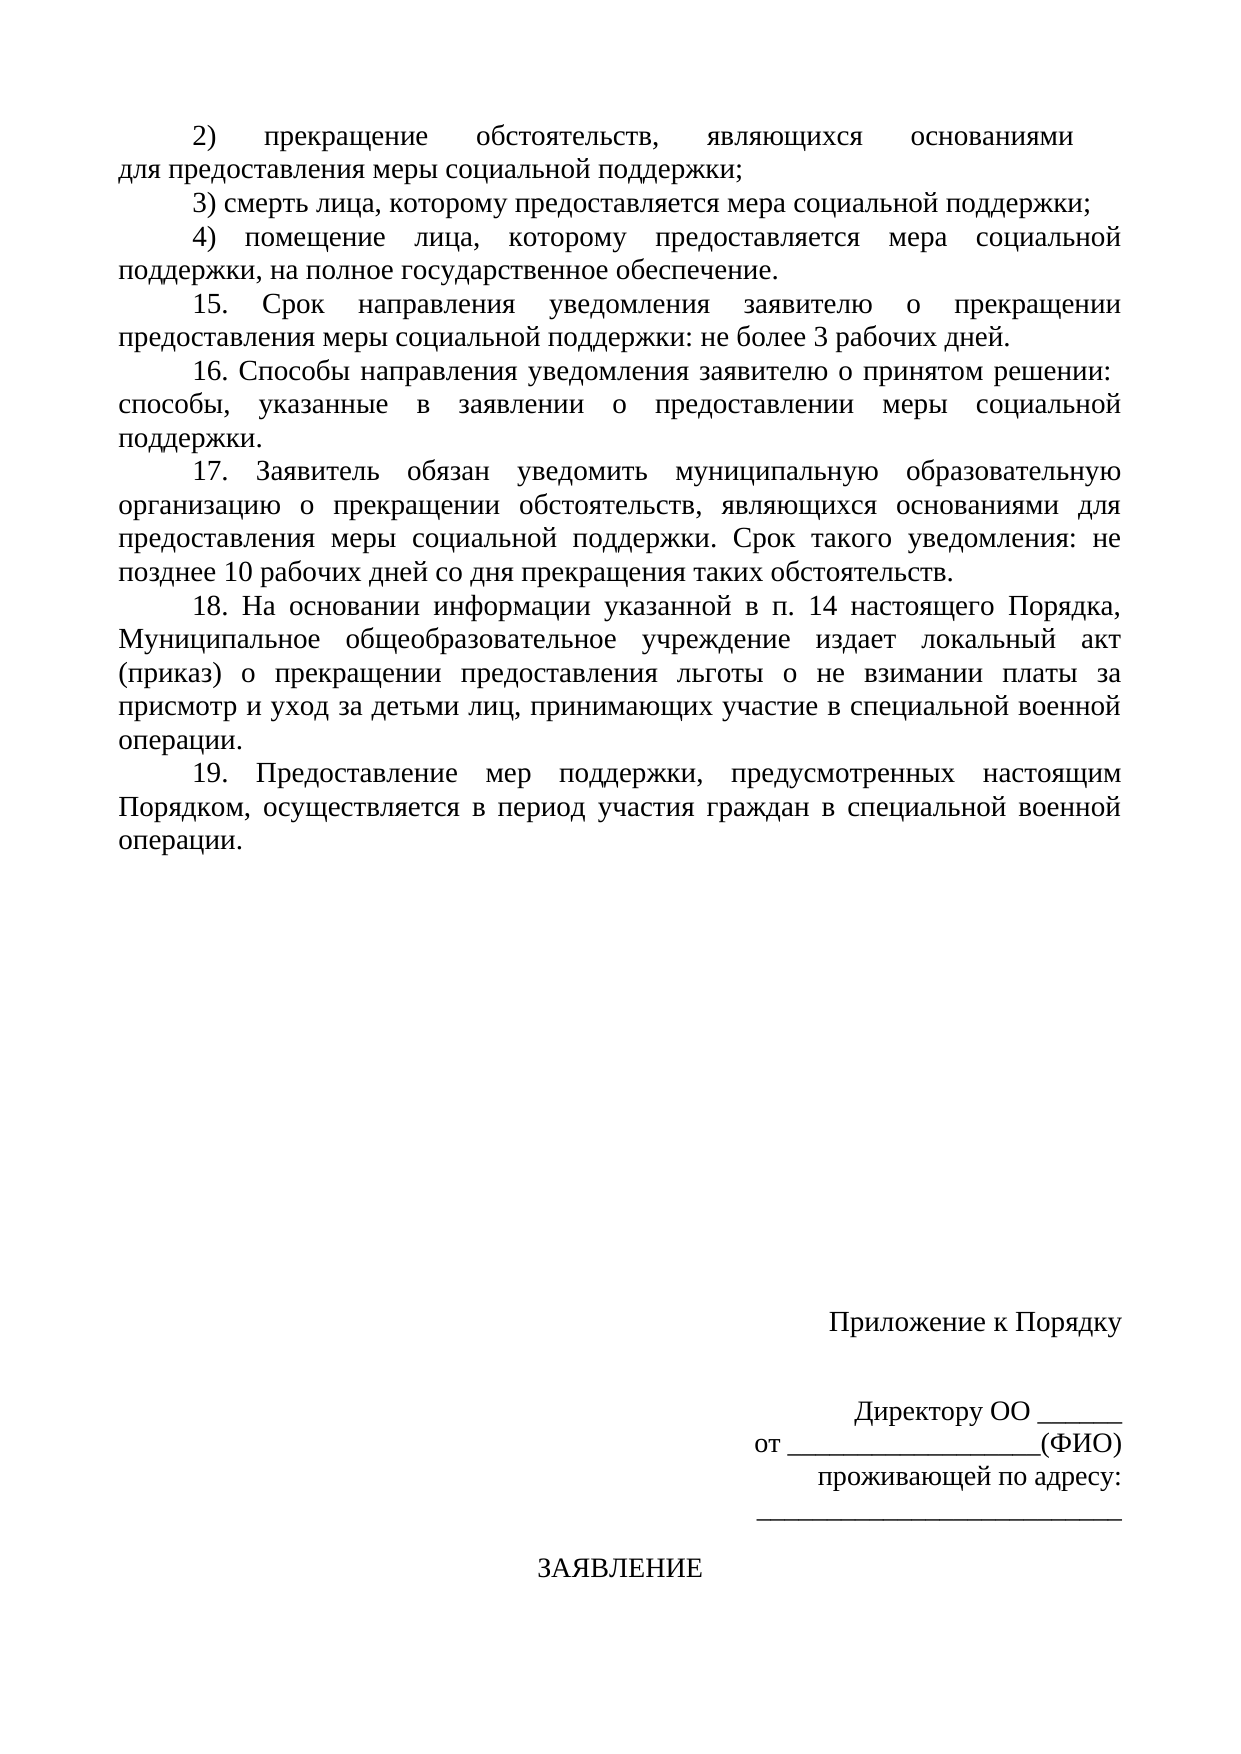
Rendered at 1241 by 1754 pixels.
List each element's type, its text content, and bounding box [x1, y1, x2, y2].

text 16. Способы направления уведомления заявителю о принятом решении: способы, указанные в заявлении о предоставлении меры социальной поддержки. [118, 353, 1122, 453]
text 17. Заявитель обязан уведомить муниципальную образовательную организацию о прекращении обстоятельств, являющихся основаниями для предоставления меры социальной поддержки. Срок такого уведомления: не позднее 10 рабочих дней со дня прекращения таких обстоятельств. [118, 453, 1122, 588]
text Приложение к Порядку [118, 1304, 1122, 1338]
text Директору ОО ______ [118, 1394, 1122, 1426]
text ЗАЯВЛЕНИЕ [118, 1552, 1122, 1584]
text 3) смерть лица, которому предоставляется мера социальной поддержки; [118, 185, 1122, 219]
text проживающей по адресу: [118, 1459, 1122, 1491]
text от __________________(ФИО) [118, 1426, 1122, 1459]
text 2) прекращение обстоятельств, являющихся основаниями для предоставления меры социальной поддержки; [118, 118, 1122, 185]
text __________________________ [118, 1491, 1122, 1523]
text 4) помещение лица, которому предоставляется мера социальной поддержки, на полное государственное обеспечение. [118, 219, 1122, 286]
text 18. На основании информации указанной в п. 14 настоящего Порядка, Муниципальное общеобразовательное учреждение издает локальный акт (приказ) о прекращении предоставления льготы о не взимании платы за присмотр и уход за детьми лиц, принимающих участие в специальной военной операции. [118, 588, 1122, 755]
text 15. Срок направления уведомления заявителю о прекращении предоставления меры социальной поддержки: не более 3 рабочих дней. [118, 286, 1122, 353]
text 19. Предоставление мер поддержки, предусмотренных настоящим Порядком, осуществляется в период участия граждан в специальной военной операции. [118, 755, 1122, 856]
